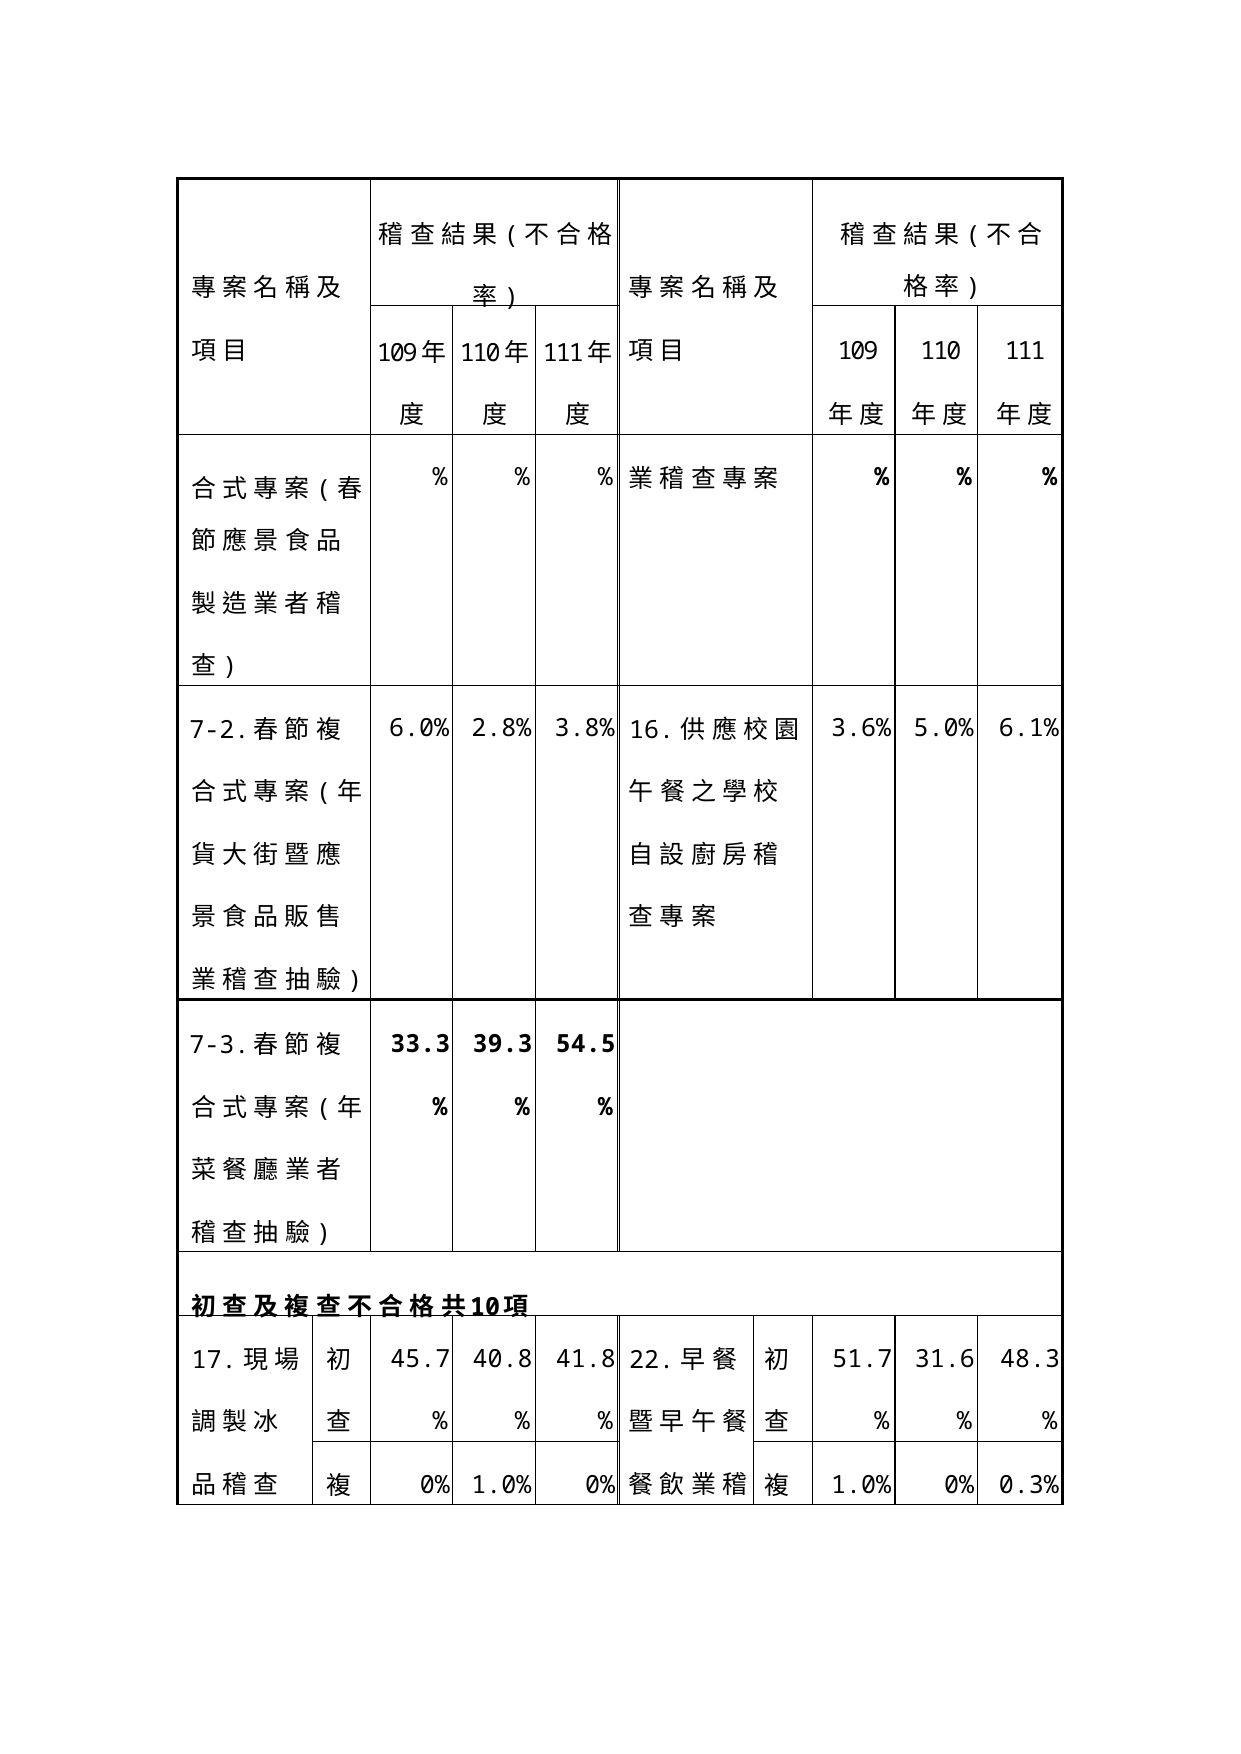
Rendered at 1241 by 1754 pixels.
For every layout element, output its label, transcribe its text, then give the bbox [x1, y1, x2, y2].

table_cell 6.0% [371, 686, 452, 998]
table_cell 1.0% [453, 1442, 535, 1504]
table_cell 複 [313, 1442, 370, 1504]
table_cell 51.7% [813, 1316, 894, 1441]
table_cell % [978, 435, 1061, 684]
table_cell 16.供應校園午餐之學校自設廚房稽查專案 [620, 686, 812, 998]
table_cell 54.5% [536, 1001, 617, 1251]
table_cell 6.1% [978, 686, 1061, 998]
table_cell 45.7% [371, 1316, 452, 1441]
table_cell 110年度 [896, 306, 977, 433]
table_cell % [896, 435, 977, 684]
table_cell % [453, 435, 535, 684]
table_cell 1.0% [813, 1442, 894, 1504]
table_cell % [536, 435, 617, 684]
table_cell 17.現場調製冰品稽查 [179, 1316, 312, 1504]
table_cell 合式專案(春節應景食品製造業者稽查) [179, 435, 370, 684]
table_cell 2.8% [453, 686, 535, 998]
table_cell 111年度 [536, 306, 617, 433]
table_cell % [813, 435, 894, 684]
table_header 專案名稱及項目 [620, 180, 812, 433]
table_cell 111年度 [978, 306, 1061, 433]
table_cell 109年度 [371, 306, 452, 433]
table_cell 109年度 [813, 306, 894, 433]
table_cell 初查 [754, 1316, 812, 1441]
table_cell 3.8% [536, 686, 617, 998]
table_cell 39.3% [453, 1001, 535, 1251]
table_cell 0% [896, 1442, 977, 1504]
table_cell 5.0% [896, 686, 977, 998]
table_cell 0.3% [978, 1442, 1061, 1504]
table_cell 0% [371, 1442, 452, 1504]
table_cell 3.6% [813, 686, 894, 998]
table_cell 110年度 [453, 306, 535, 433]
table_cell 41.8% [536, 1316, 617, 1441]
table_header 稽查結果(不合格率) [371, 180, 617, 305]
table_cell 40.8% [453, 1316, 535, 1441]
table_cell 業稽查專案 [620, 435, 812, 684]
table_cell 7-2.春節複合式專案(年貨大街暨應景食品販售業稽查抽驗) [179, 686, 370, 998]
table_cell 31.6% [896, 1316, 977, 1441]
table_cell 7-3.春節複合式專案(年菜餐廳業者稽查抽驗) [179, 1001, 370, 1251]
table_cell 48.3% [978, 1316, 1061, 1441]
table_cell 初查 [313, 1316, 370, 1441]
table_cell 0% [536, 1442, 617, 1504]
table_cell 複 [754, 1442, 812, 1504]
table_header 專案名稱及項目 [179, 180, 370, 433]
table_header 稽查結果(不合格率) [813, 180, 1061, 305]
table_cell [620, 1001, 1061, 1251]
table_cell 初查及複查不合格共10項 [179, 1252, 1061, 1315]
table_cell % [371, 435, 452, 684]
table_cell 22.早餐暨早午餐餐飲業稽 [620, 1316, 753, 1504]
table_cell 33.3% [371, 1001, 452, 1251]
